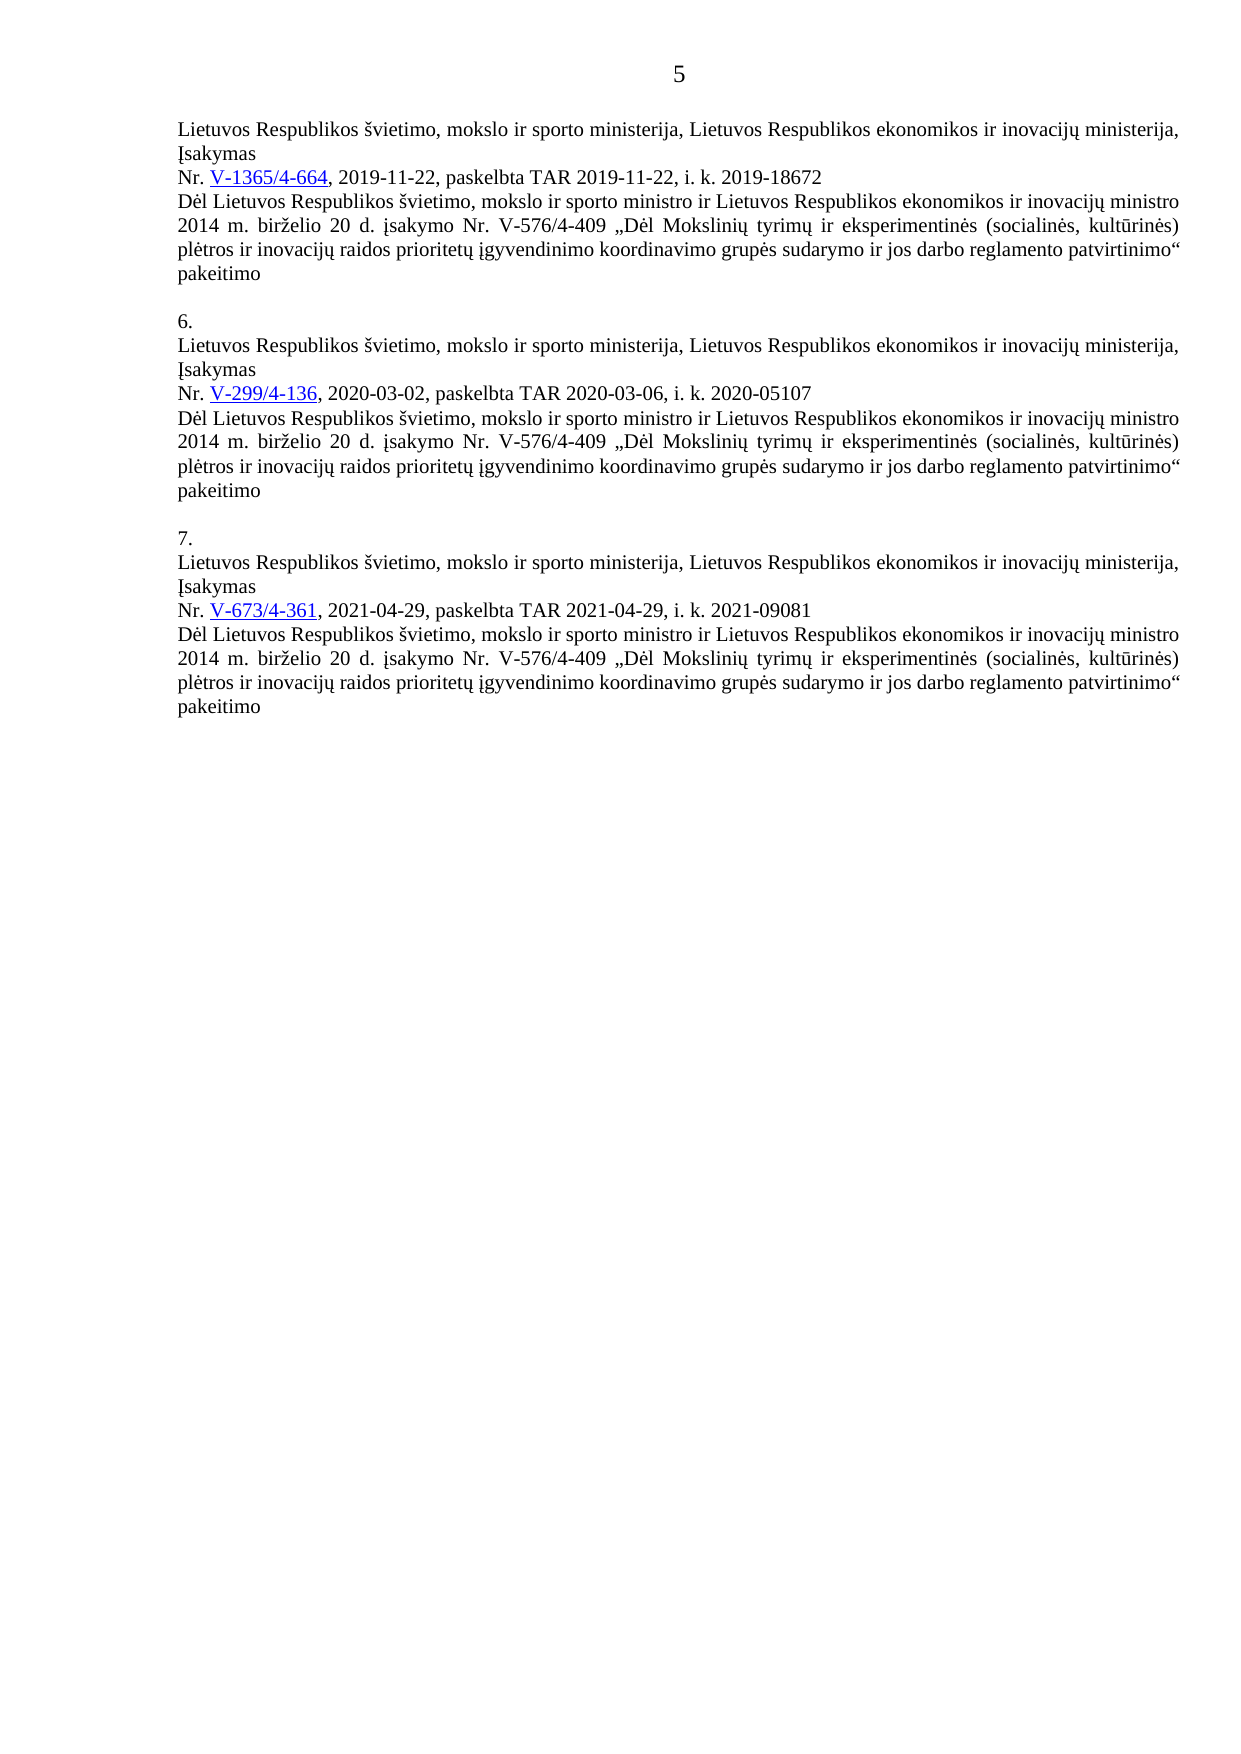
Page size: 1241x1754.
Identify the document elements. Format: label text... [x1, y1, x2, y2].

text Dėl Lietuvos Respublikos švietimo, mokslo ir sporto ministro ir Lietuvos Respublikos ekonomikos ir inovacijų ministro 2014 m. birželio 20 d. įsakymo Nr. V-576/4-409 „Dėl Mokslinių tyrimų ir eksperimentinės (socialinės, kultūrinės) plėtros ir inovacijų raidos prioritetų įgyvendinimo koordinavimo grupės sudarymo ir jos darbo reglamento patvirtinimo“ pakeitimo [177, 405, 1181, 502]
text 7. [177, 526, 1181, 550]
text Nr. V-299/4-136, 2020-03-02, paskelbta TAR 2020-03-06, i. k. 2020-05107 [177, 381, 1181, 405]
text Lietuvos Respublikos švietimo, mokslo ir sporto ministerija, Lietuvos Respublikos ekonomikos ir inovacijų ministerija, Įsakymas [177, 550, 1181, 598]
text Nr. V-1365/4-664, 2019-11-22, paskelbta TAR 2019-11-22, i. k. 2019-18672 [177, 165, 1181, 189]
text Dėl Lietuvos Respublikos švietimo, mokslo ir sporto ministro ir Lietuvos Respublikos ekonomikos ir inovacijų ministro 2014 m. birželio 20 d. įsakymo Nr. V-576/4-409 „Dėl Mokslinių tyrimų ir eksperimentinės (socialinės, kultūrinės) plėtros ir inovacijų raidos prioritetų įgyvendinimo koordinavimo grupės sudarymo ir jos darbo reglamento patvirtinimo“ pakeitimo [177, 622, 1181, 718]
text Nr. V-673/4-361, 2021-04-29, paskelbta TAR 2021-04-29, i. k. 2021-09081 [177, 598, 1181, 622]
text Lietuvos Respublikos švietimo, mokslo ir sporto ministerija, Lietuvos Respublikos ekonomikos ir inovacijų ministerija, Įsakymas [177, 333, 1181, 381]
text 6. [177, 309, 1181, 333]
text Dėl Lietuvos Respublikos švietimo, mokslo ir sporto ministro ir Lietuvos Respublikos ekonomikos ir inovacijų ministro 2014 m. birželio 20 d. įsakymo Nr. V-576/4-409 „Dėl Mokslinių tyrimų ir eksperimentinės (socialinės, kultūrinės) plėtros ir inovacijų raidos prioritetų įgyvendinimo koordinavimo grupės sudarymo ir jos darbo reglamento patvirtinimo“ pakeitimo [177, 189, 1181, 285]
text Lietuvos Respublikos švietimo, mokslo ir sporto ministerija, Lietuvos Respublikos ekonomikos ir inovacijų ministerija, Įsakymas [177, 117, 1181, 165]
